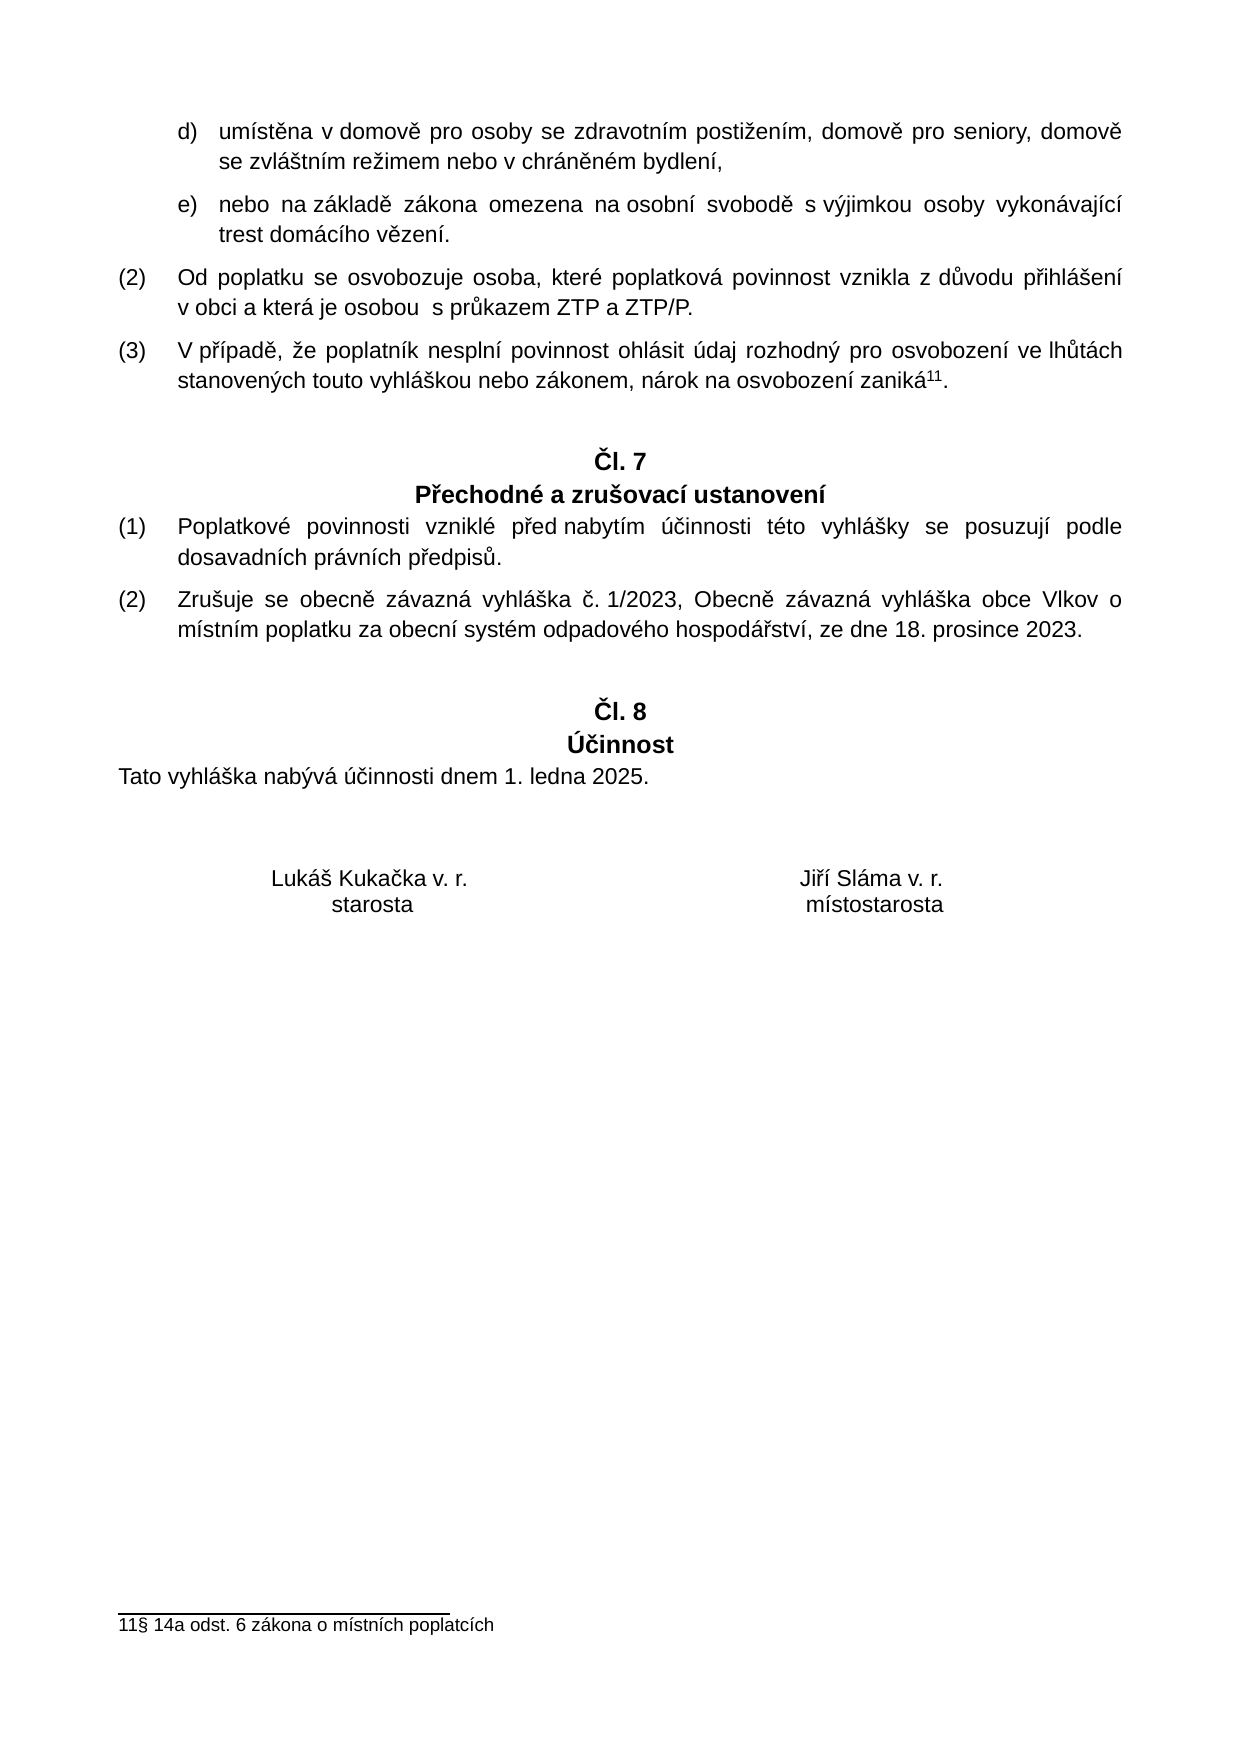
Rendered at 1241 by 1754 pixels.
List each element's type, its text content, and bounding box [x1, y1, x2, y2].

list Od poplatku se osvobozuje osoba, které poplatková povinnost vznikla z důvodu přihlášení v obci a která je osobou s průkazem ZTP a ZTP/P. [118, 264, 1122, 321]
subtitle Čl. 7 Přechodné a zrušovací ustanovení [118, 447, 1122, 509]
list Poplatkové povinnosti vzniklé před nabytím účinnosti této vyhlášky se posuzují podle dosavadních právních předpisů. [118, 513, 1122, 570]
table_cell [620, 924, 1122, 1042]
table_header Lukáš Kukačka v. r. starosta [118, 805, 620, 923]
subtitle Čl. 8 Účinnost [118, 697, 1122, 758]
list Zrušuje se obecně závazná vyhláška č. 1/2023, Obecně závazná vyhláška obce Vlkov o místním poplatku za obecní systém odpadového hospodářství, ze dne 18. prosince 2023. [118, 586, 1122, 643]
table_header Jiří Sláma v. r. místostarosta [620, 805, 1122, 923]
text Tato vyhláška nabývá účinnosti dnem 1. ledna 2025. [118, 763, 1122, 789]
list nebo na základě zákona omezena na osobní svobodě s výjimkou osoby vykonávající trest domácího vězení. [177, 191, 1122, 248]
list § 14a odst. 6 zákona o místních poplatcích [118, 1614, 1122, 1635]
table_cell [118, 924, 620, 1042]
list umístěna v domově pro osoby se zdravotním postižením, domově pro seniory, domově se zvláštním režimem nebo v chráněném bydlení, [177, 118, 1122, 175]
list V případě, že poplatník nesplní povinnost ohlásit údaj rozhodný pro osvobození ve lhůtách stanovených touto vyhláškou nebo zákonem, nárok na osvobození zaniká. [118, 337, 1122, 393]
